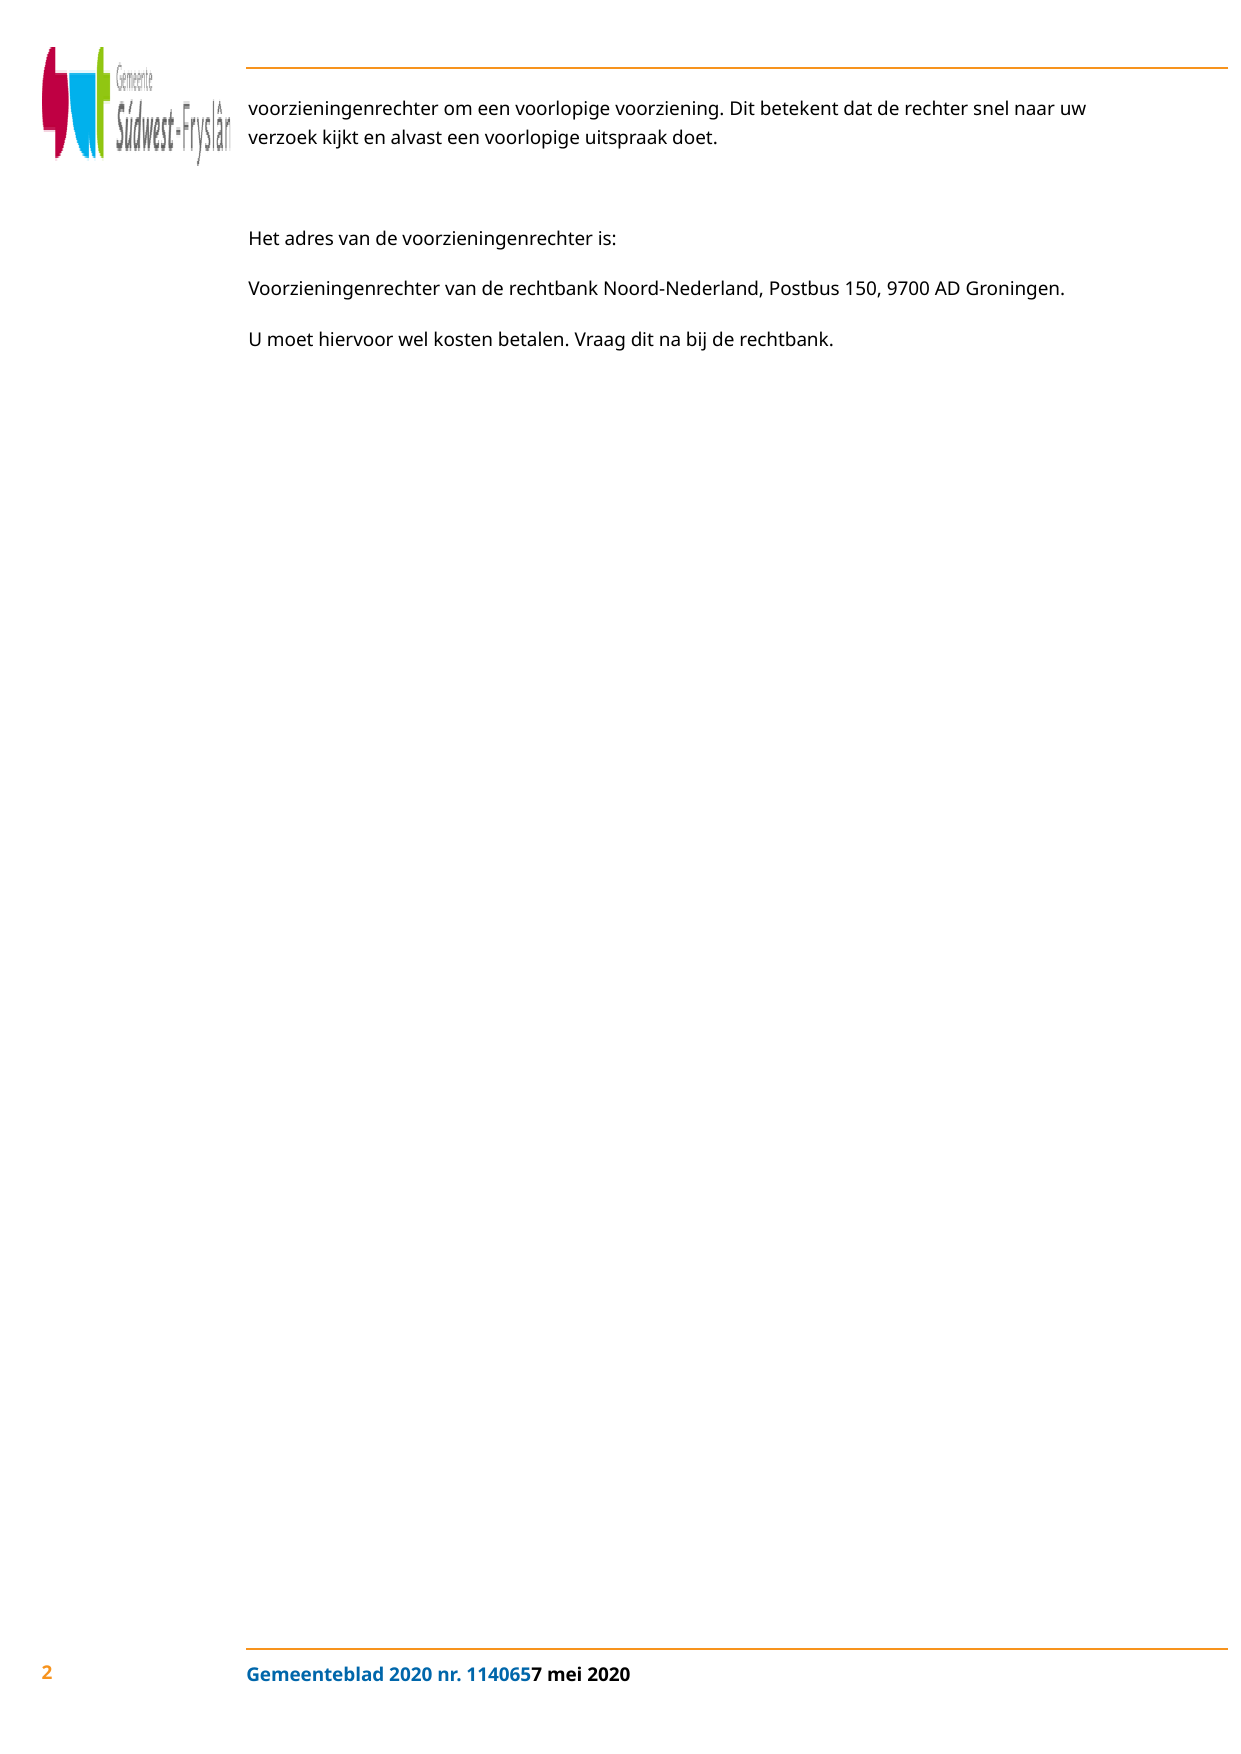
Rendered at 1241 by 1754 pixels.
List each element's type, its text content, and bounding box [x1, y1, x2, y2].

text Het adres van de voorzieningenrechter is: [248, 225, 1152, 251]
text voorzieningenrechter om een voorlopige voorziening. Dit betekent dat de rechter snel naar uw verzoek kijkt en alvast een voorlopige uitspraak doet. [248, 95, 1152, 150]
picture [41, 47, 231, 172]
text Voorzieningenrechter van de rechtbank Noord-Nederland, Postbus 150, 9700 AD Groningen. [248, 276, 1152, 301]
text U moet hiervoor wel kosten betalen. Vraag dit na bij de rechtbank. [248, 326, 1152, 352]
